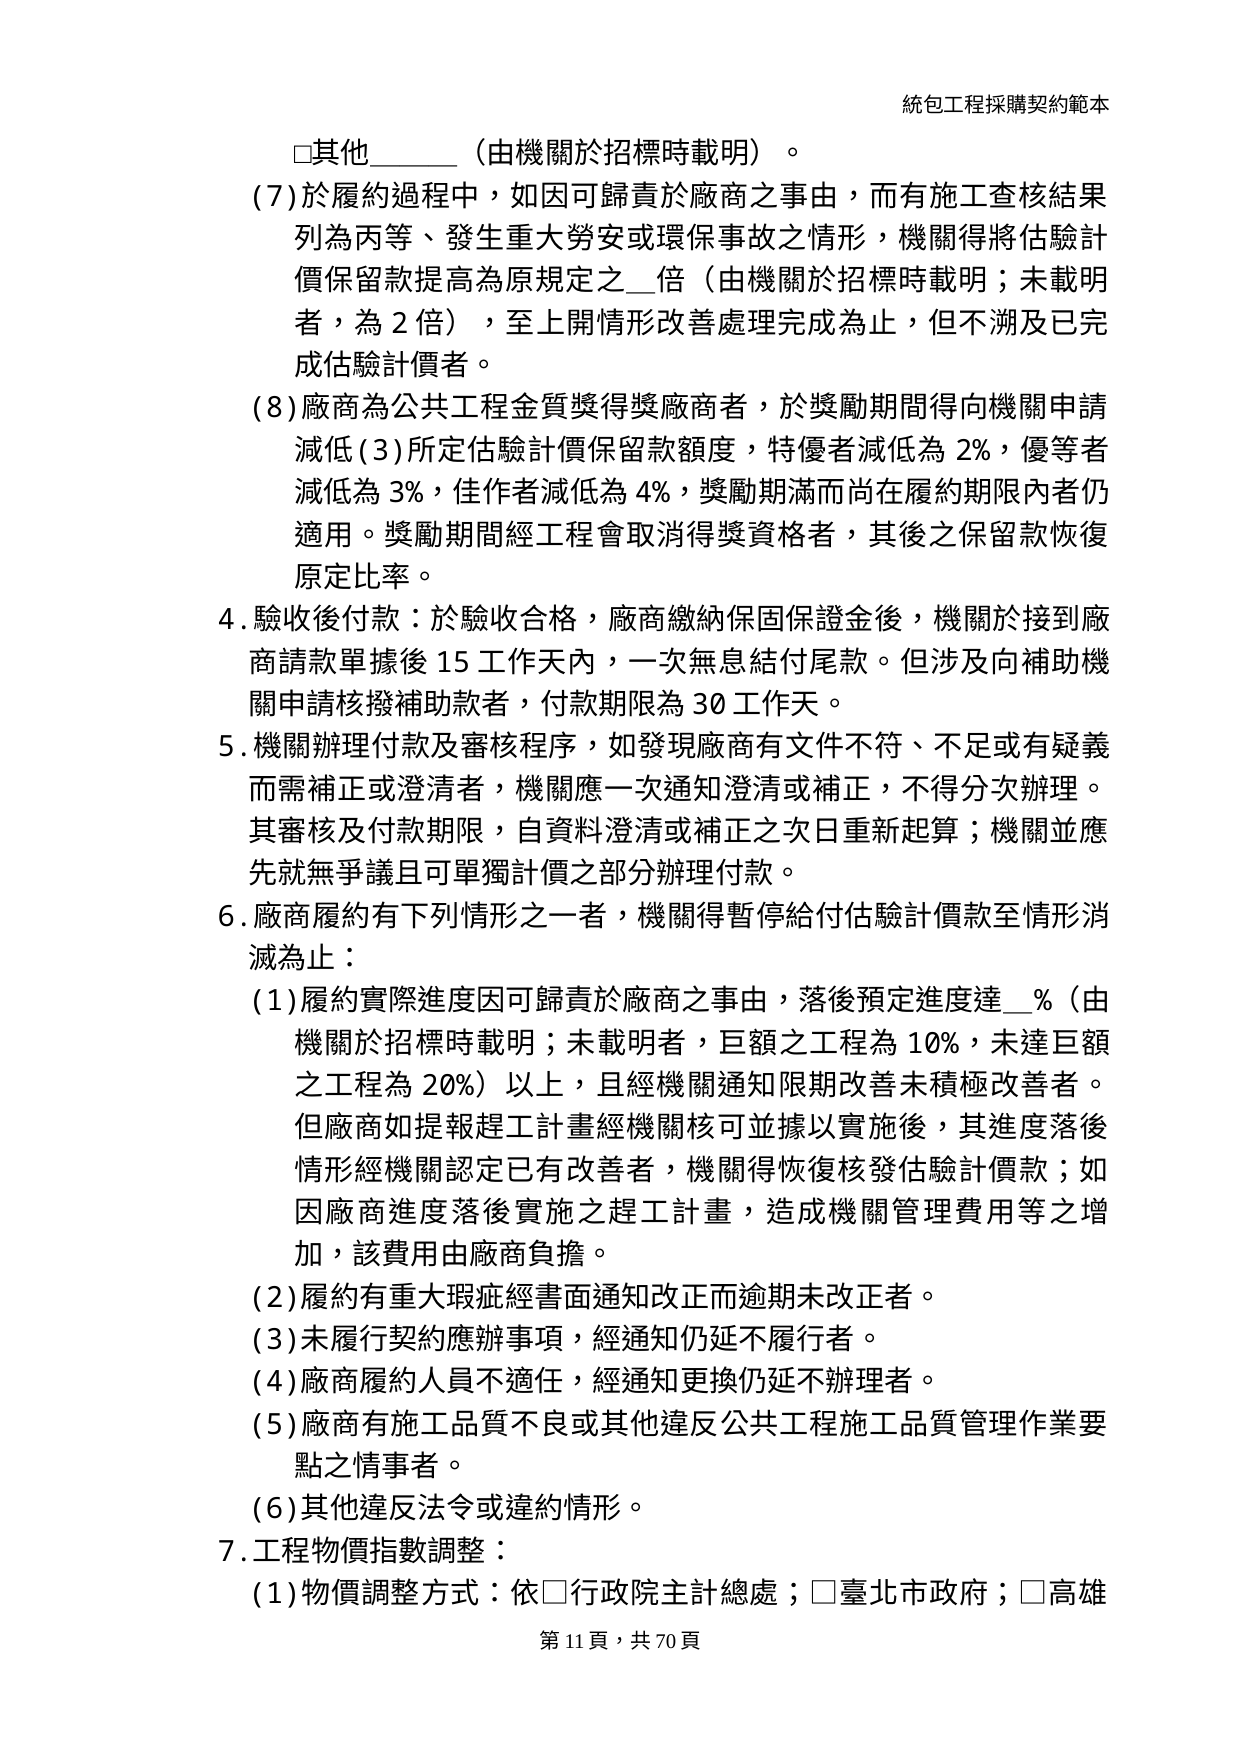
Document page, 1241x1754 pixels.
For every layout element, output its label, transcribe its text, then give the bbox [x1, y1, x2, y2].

text (3)未履行契約應辦事項，經通知仍延不履行者。 [248, 1316, 1110, 1358]
text 5.機關辦理付款及審核程序，如發現廠商有文件不符、不足或有疑義而需補正或澄清者，機關應一次通知澄清或補正，不得分次辦理。其審核及付款期限，自資料澄清或補正之次日重新起算；機關並應先就無爭議且可單獨計價之部分辦理付款。 [217, 723, 1110, 892]
text (4)廠商履約人員不適任，經通知更換仍延不辦理者。 [248, 1358, 1110, 1400]
text (7)於履約過程中，如因可歸責於廠商之事由，而有施工查核結果列為丙等、發生重大勞安或環保事故之情形，機關得將估驗計價保留款提高為原規定之＿倍（由機關於招標時載明；未載明者，為2倍），至上開情形改善處理完成為止，但不溯及已完成估驗計價者。 [248, 172, 1110, 384]
text (8)廠商為公共工程金質獎得獎廠商者，於獎勵期間得向機關申請減低(3)所定估驗計價保留款額度，特優者減低為2%，優等者減低為3%，佳作者減低為4%，獎勵期滿而尚在履約期限內者仍適用。獎勵期間經工程會取消得獎資格者，其後之保留款恢復原定比率。 [248, 384, 1110, 596]
text 6.廠商履約有下列情形之一者，機關得暫停給付估驗計價款至情形消滅為止： [217, 892, 1110, 977]
text □其他＿＿＿（由機關於招標時載明）。 [294, 130, 1110, 172]
text 4.驗收後付款：於驗收合格，廠商繳納保固保證金後，機關於接到廠商請款單據後15工作天內，一次無息結付尾款。但涉及向補助機關申請核撥補助款者，付款期限為30工作天。 [217, 596, 1110, 723]
text (5)廠商有施工品質不良或其他違反公共工程施工品質管理作業要點之情事者。 [248, 1400, 1110, 1485]
text (2)履約有重大瑕疵經書面通知改正而逾期未改正者。 [248, 1273, 1110, 1316]
text (1)履約實際進度因可歸責於廠商之事由，落後預定進度達＿%（由機關於招標時載明；未載明者，巨額之工程為10%，未達巨額之工程為20%）以上，且經機關通知限期改善未積極改善者。但廠商如提報趕工計畫經機關核可並據以實施後，其進度落後情形經機關認定已有改善者，機關得恢復核發估驗計價款；如因廠商進度落後實施之趕工計畫，造成機關管理費用等之增加，該費用由廠商負擔。 [248, 977, 1110, 1273]
text 7.工程物價指數調整： [217, 1527, 1110, 1570]
text (1)物價調整方式：依□行政院主計總處；□臺北市政府；□高雄 [248, 1570, 1110, 1612]
text (6)其他違反法令或違約情形。 [248, 1485, 1110, 1527]
